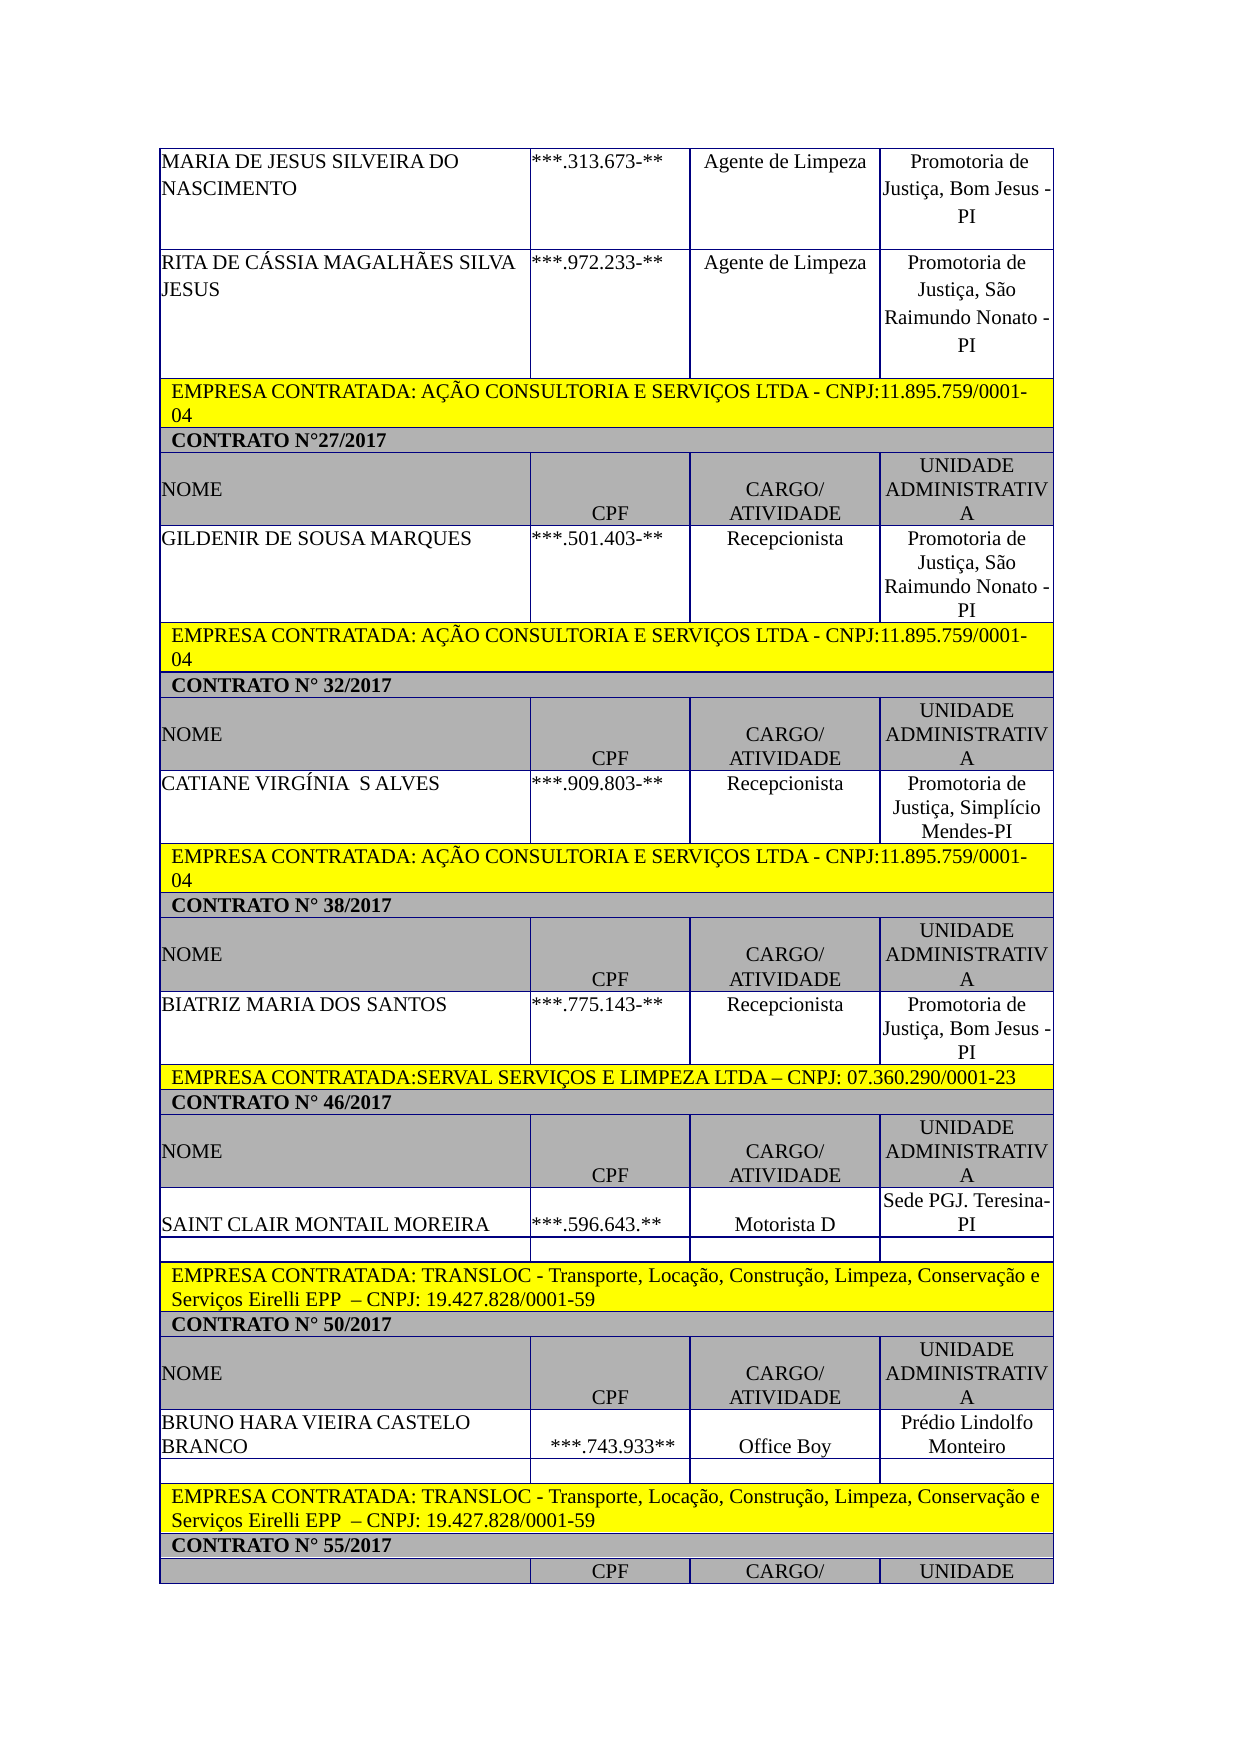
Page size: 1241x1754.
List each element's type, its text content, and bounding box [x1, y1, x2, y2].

table_cell [881, 1238, 1053, 1261]
table_cell Promotoria de Justiça, Bom Jesus - PI [881, 149, 1053, 249]
table_cell [161, 1238, 530, 1261]
table_cell MARIA DE JESUS SILVEIRA DO NASCIMENTO [161, 149, 530, 249]
table_cell UNIDADE ADMINISTRATIVA [881, 918, 1053, 991]
table_cell NOME [161, 698, 530, 770]
table_cell NOME [161, 918, 530, 991]
table_cell [881, 1459, 1053, 1483]
table_cell CONTRATO N° 50/2017 [161, 1312, 1053, 1336]
table_cell CARGO/ [691, 1559, 879, 1583]
table_cell CONTRATO N° 38/2017 [161, 893, 1053, 917]
table_cell UNIDADE ADMINISTRATIVA [881, 453, 1053, 525]
table_cell CARGO/ ATIVIDADE [691, 1337, 879, 1409]
table_cell CARGO/ ATIVIDADE [691, 698, 879, 770]
table_cell [531, 1459, 689, 1483]
table_cell CPF [531, 1559, 689, 1583]
table_cell [161, 1559, 530, 1583]
table_cell Motorista D [691, 1188, 879, 1236]
table_cell UNIDADE ADMINISTRATIVA [881, 1115, 1053, 1187]
table_cell [531, 1238, 689, 1261]
table_cell CPF [531, 1115, 689, 1187]
table_cell Agente de Limpeza [691, 250, 879, 377]
table_cell Recepcionista [691, 526, 879, 622]
table_cell [691, 1459, 879, 1483]
table_cell Promotoria de Justiça, Bom Jesus - PI [881, 992, 1053, 1064]
table_cell ***.501.403-** [531, 526, 689, 622]
table_cell UNIDADE [881, 1559, 1053, 1583]
table_cell Office Boy [691, 1410, 879, 1458]
table_cell Promotoria de Justiça, Simplício Mendes-PI [881, 771, 1053, 843]
table_cell Recepcionista [691, 992, 879, 1064]
table_cell ***.909.803-** [531, 771, 689, 843]
table_cell Promotoria de Justiça, São Raimundo Nonato -PI [881, 526, 1053, 622]
table_cell ***.972.233-** [531, 250, 689, 377]
table_cell BRUNO HARA VIEIRA CASTELO BRANCO [161, 1410, 530, 1458]
table_cell CONTRATO N°27/2017 [161, 428, 1053, 452]
table_cell NOME [161, 1115, 530, 1187]
table_cell CATIANE VIRGÍNIA S ALVES [161, 771, 530, 843]
table_cell Promotoria de Justiça, São Raimundo Nonato - PI [881, 250, 1053, 377]
table_cell CARGO/ ATIVIDADE [691, 918, 879, 991]
table_cell ***.743.933** [531, 1410, 689, 1458]
table_cell CPF [531, 1337, 689, 1409]
table_cell UNIDADE ADMINISTRATIVA [881, 698, 1053, 770]
table_cell CONTRATO N° 32/2017 [161, 673, 1053, 697]
table_cell CPF [531, 698, 689, 770]
table_cell Prédio Lindolfo Monteiro [881, 1410, 1053, 1458]
table_cell CARGO/ ATIVIDADE [691, 453, 879, 525]
table_cell RITA DE CÁSSIA MAGALHÃES SILVA JESUS [161, 250, 530, 377]
table_cell [691, 1238, 879, 1261]
table_cell CONTRATO N° 46/2017 [161, 1090, 1053, 1114]
table_cell UNIDADE ADMINISTRATIVA [881, 1337, 1053, 1409]
table_cell CONTRATO N° 55/2017 [161, 1534, 1053, 1557]
table_cell ***.313.673-** [531, 149, 689, 249]
table_cell CPF [531, 918, 689, 991]
table_cell NOME [161, 453, 530, 525]
table_cell CPF [531, 453, 689, 525]
table_cell GILDENIR DE SOUSA MARQUES [161, 526, 530, 622]
table_cell SAINT CLAIR MONTAIL MOREIRA [161, 1188, 530, 1236]
table_cell NOME [161, 1337, 530, 1409]
table_cell CARGO/ ATIVIDADE [691, 1115, 879, 1187]
table_cell Sede PGJ. Teresina-PI [881, 1188, 1053, 1236]
table_cell Agente de Limpeza [691, 149, 879, 249]
table_cell [161, 1459, 530, 1483]
table_cell Recepcionista [691, 771, 879, 843]
table_cell ***.596.643.** [531, 1188, 689, 1236]
table_cell ***.775.143-** [531, 992, 689, 1064]
table_cell BIATRIZ MARIA DOS SANTOS [161, 992, 530, 1064]
